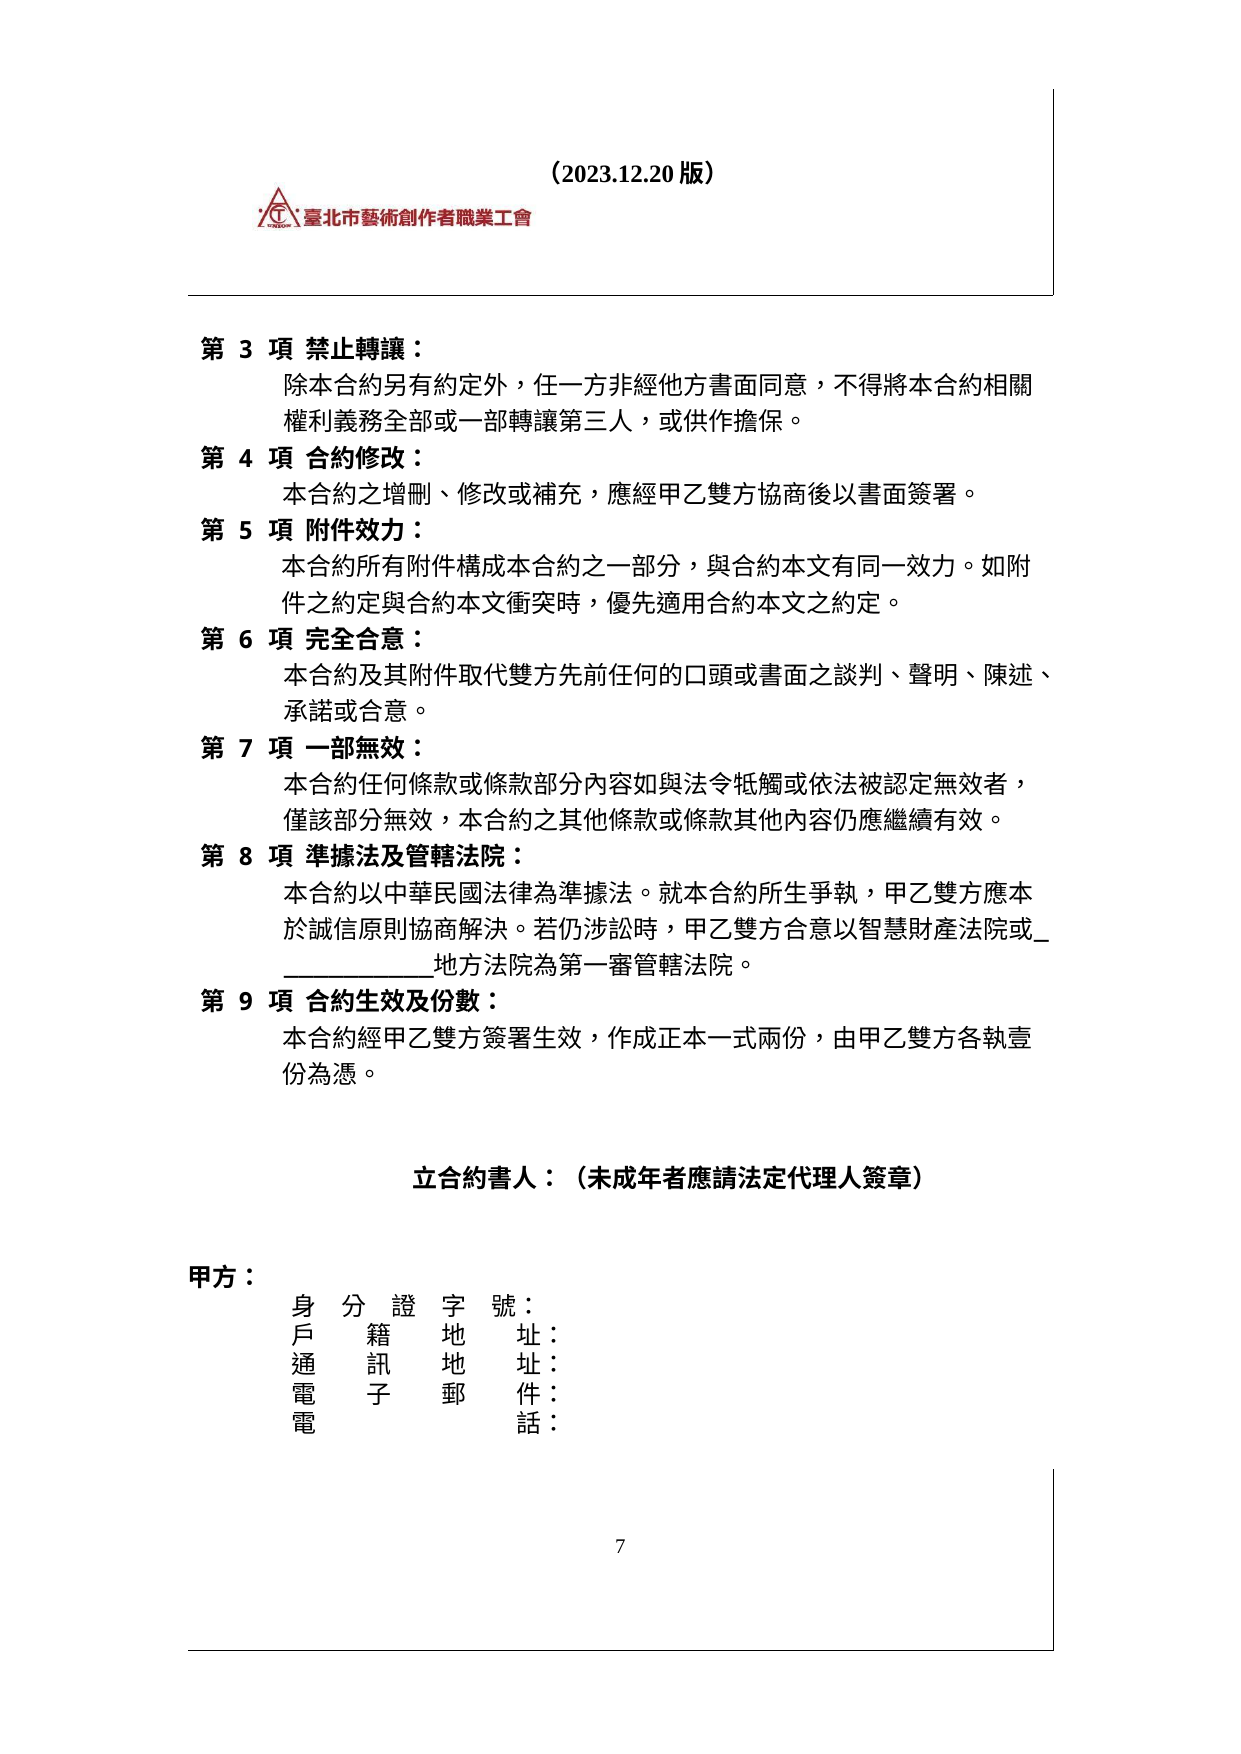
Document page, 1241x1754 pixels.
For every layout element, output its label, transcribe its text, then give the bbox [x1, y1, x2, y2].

text 電 話： [291, 1409, 1053, 1438]
text 本合約及其附件取代雙方先前任何的口頭或書面之談判、聲明、陳述、承諾或合意。 [284, 656, 1053, 728]
text 身 分 證 字 號： [291, 1292, 1053, 1321]
text 第 5 項 附件效力： [201, 511, 1053, 547]
text 第 8 項 準據法及管轄法院： [201, 837, 1053, 873]
text 第 7 項 一部無效： [201, 728, 1053, 764]
text 本合約所有附件構成本合約之一部分，與合約本文有同一效力。如附件之約定與合約本文衝突時，優先適用合約本文之約定。 [281, 547, 1053, 619]
text 第 9 項 合約生效及份數： [201, 982, 1053, 1018]
text 除本合約另有約定外，任一方非經他方書面同意，不得將本合約相關權利義務全部或一部轉讓第三人，或供作擔保。 [284, 366, 1053, 438]
text 戶 籍 地 址： [291, 1321, 1053, 1351]
text 本合約以中華民國法律為準據法。就本合約所生爭執，甲乙雙方應本於誠信原則協商解決。若仍涉訟時，甲乙雙方合意以智慧財產法院或___________地方法院為第一審管轄法院。 [284, 873, 1053, 982]
text 本合約經甲乙雙方簽署生效，作成正本一式兩份，由甲乙雙方各執壹份為憑。 [282, 1018, 1053, 1091]
text 通 訊 地 址： [291, 1351, 1053, 1380]
text 第 4 項 合約修改： [201, 438, 1053, 474]
text 第 3 項 禁止轉讓： [201, 329, 1053, 366]
text 本合約之增刪、修改或補充，應經甲乙雙方協商後以書面簽署。 [282, 474, 1053, 511]
text 電 子 郵 件： [291, 1380, 1053, 1409]
text 立合約書人：（未成年者應請法定代理人簽章） [337, 1159, 1053, 1195]
text 本合約任何條款或條款部分內容如與法令牴觸或依法被認定無效者，僅該部分無效，本合約之其他條款或條款其他內容仍應繼續有效。 [284, 764, 1053, 837]
text 甲方： [187, 1263, 1053, 1292]
text 第 6 項 完全合意： [201, 619, 1053, 656]
